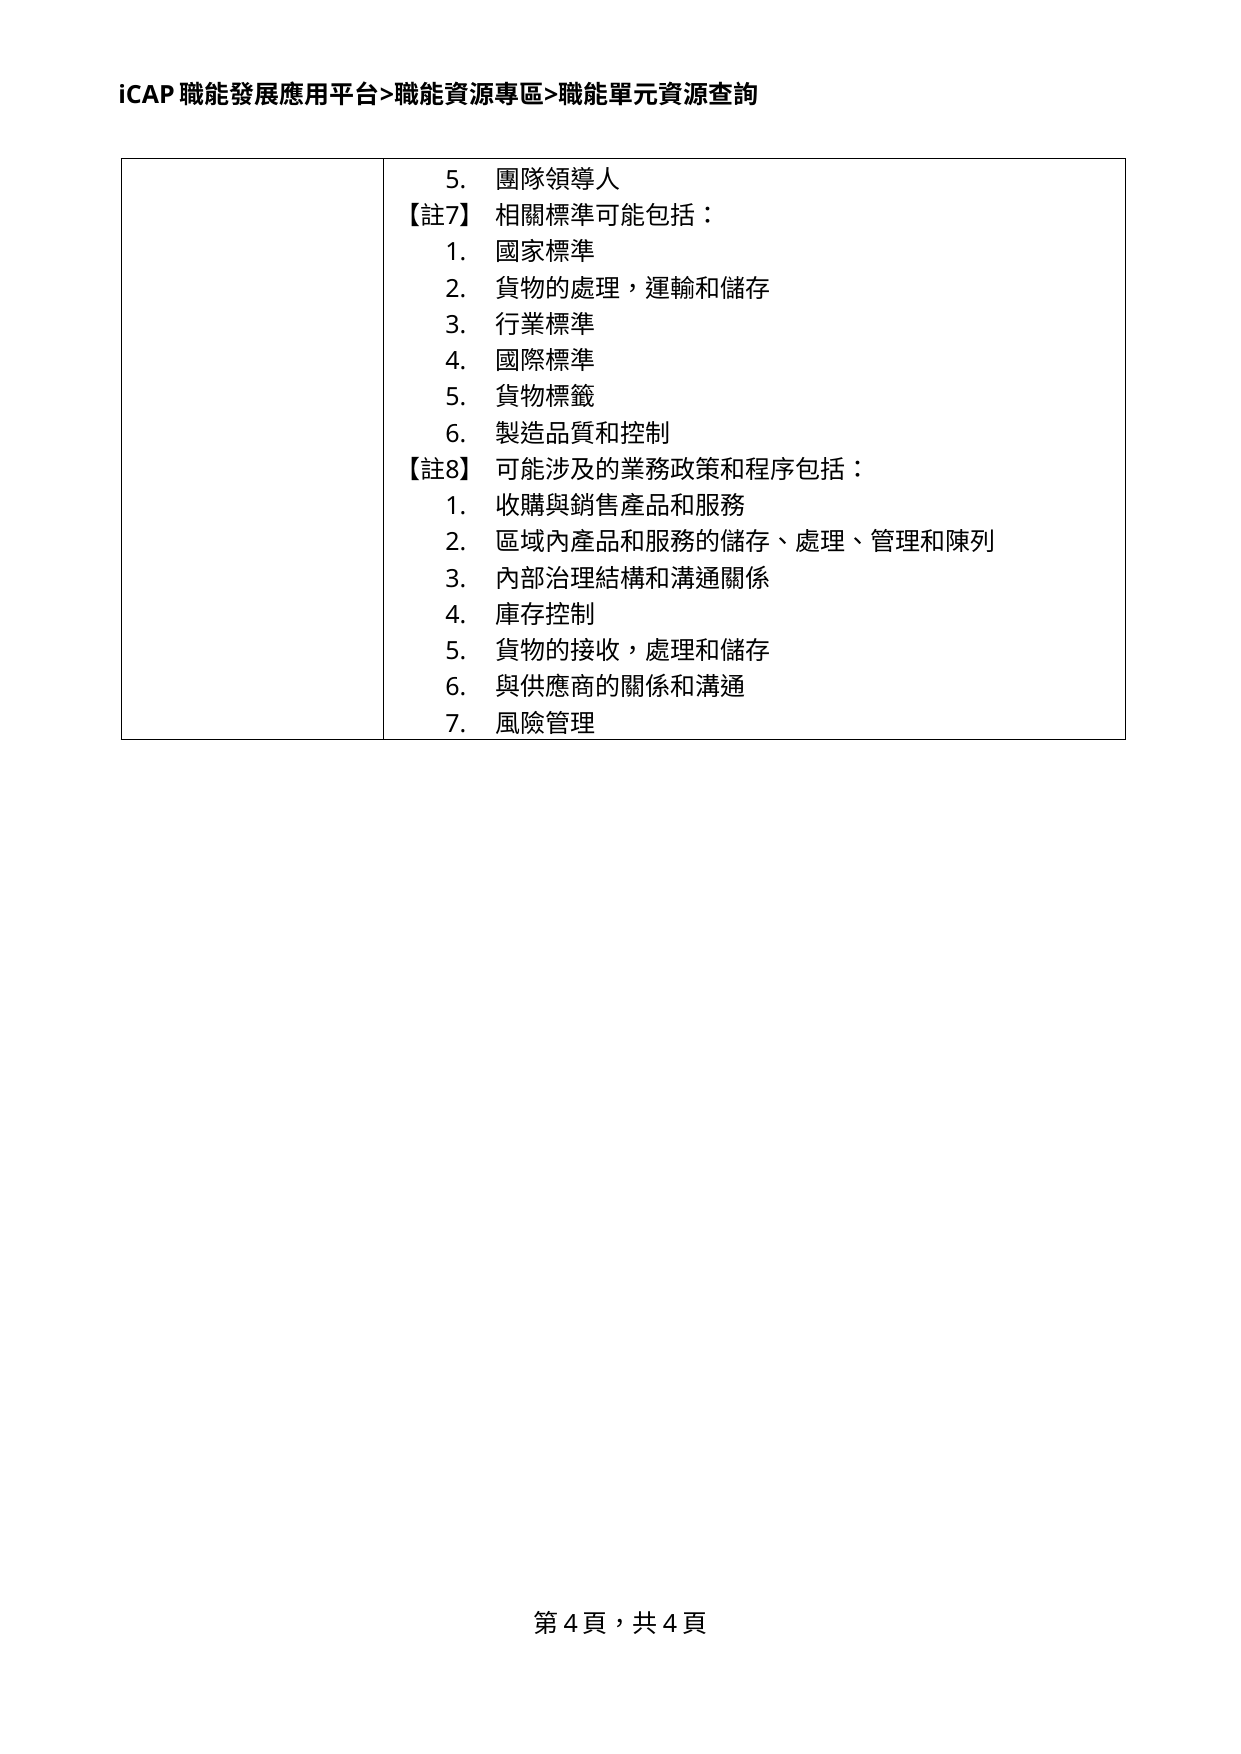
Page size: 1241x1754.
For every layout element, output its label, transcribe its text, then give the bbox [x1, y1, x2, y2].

table_cell 供應商可能包括： 企業 社區和非營利組織 外部和內部 政府 公共機構或組織 供應商關係的影響因素可能包括： 持續改善 成本和價格分析 盡職調查需求 基礎設施和資本支出的需求 組織系統的整合性和兼容性 知識產權和技術權利 市場地位 規劃週期 風險分擔 供應鏈管理 議定的商業條款 定價 價值管理 措施和決定因可能包括： 溝通 客戶滿意度 庫存管控 損失預防 時間管理 定價管理 相關法律，法規和商業慣例可能包括： 工作場所協議 緊急程序 環境保護法規 平等就業機會（EEO）和反歧視法規 消費稅 業界實務守則 許可、專利或版權的取得 職業健康與安全 政策和協議 產品標籤 品質保證系統、程序和政策 供應商或客戶的指示 消費者保護法規和公平貿易法案 貨物運輸，倉儲和處理 工作程序 常規訊息可能包括： 產品運送交付 租賃協議和諮詢 維護和支援協議 提供服務 訂單 品質 數量 存貨和供應協議 時間表 相關人員可能包括： 區域和店經理 第一線員工 專業人員 督導 團隊領導人 相關標準可能包括： 國家標準 貨物的處理，運輸和儲存 行業標準 國際標準 貨物標籤 製造品質和控制 可能涉及的業務政策和程序包括： 收購與銷售產品和服務 區域內產品和服務的儲存、處理、管理和陳列 內部治理結構和溝通關係 庫存控制 貨物的接收，處理和儲存 與供應商的關係和溝通 風險管理 [384, 159, 1125, 739]
table_cell [122, 159, 383, 739]
